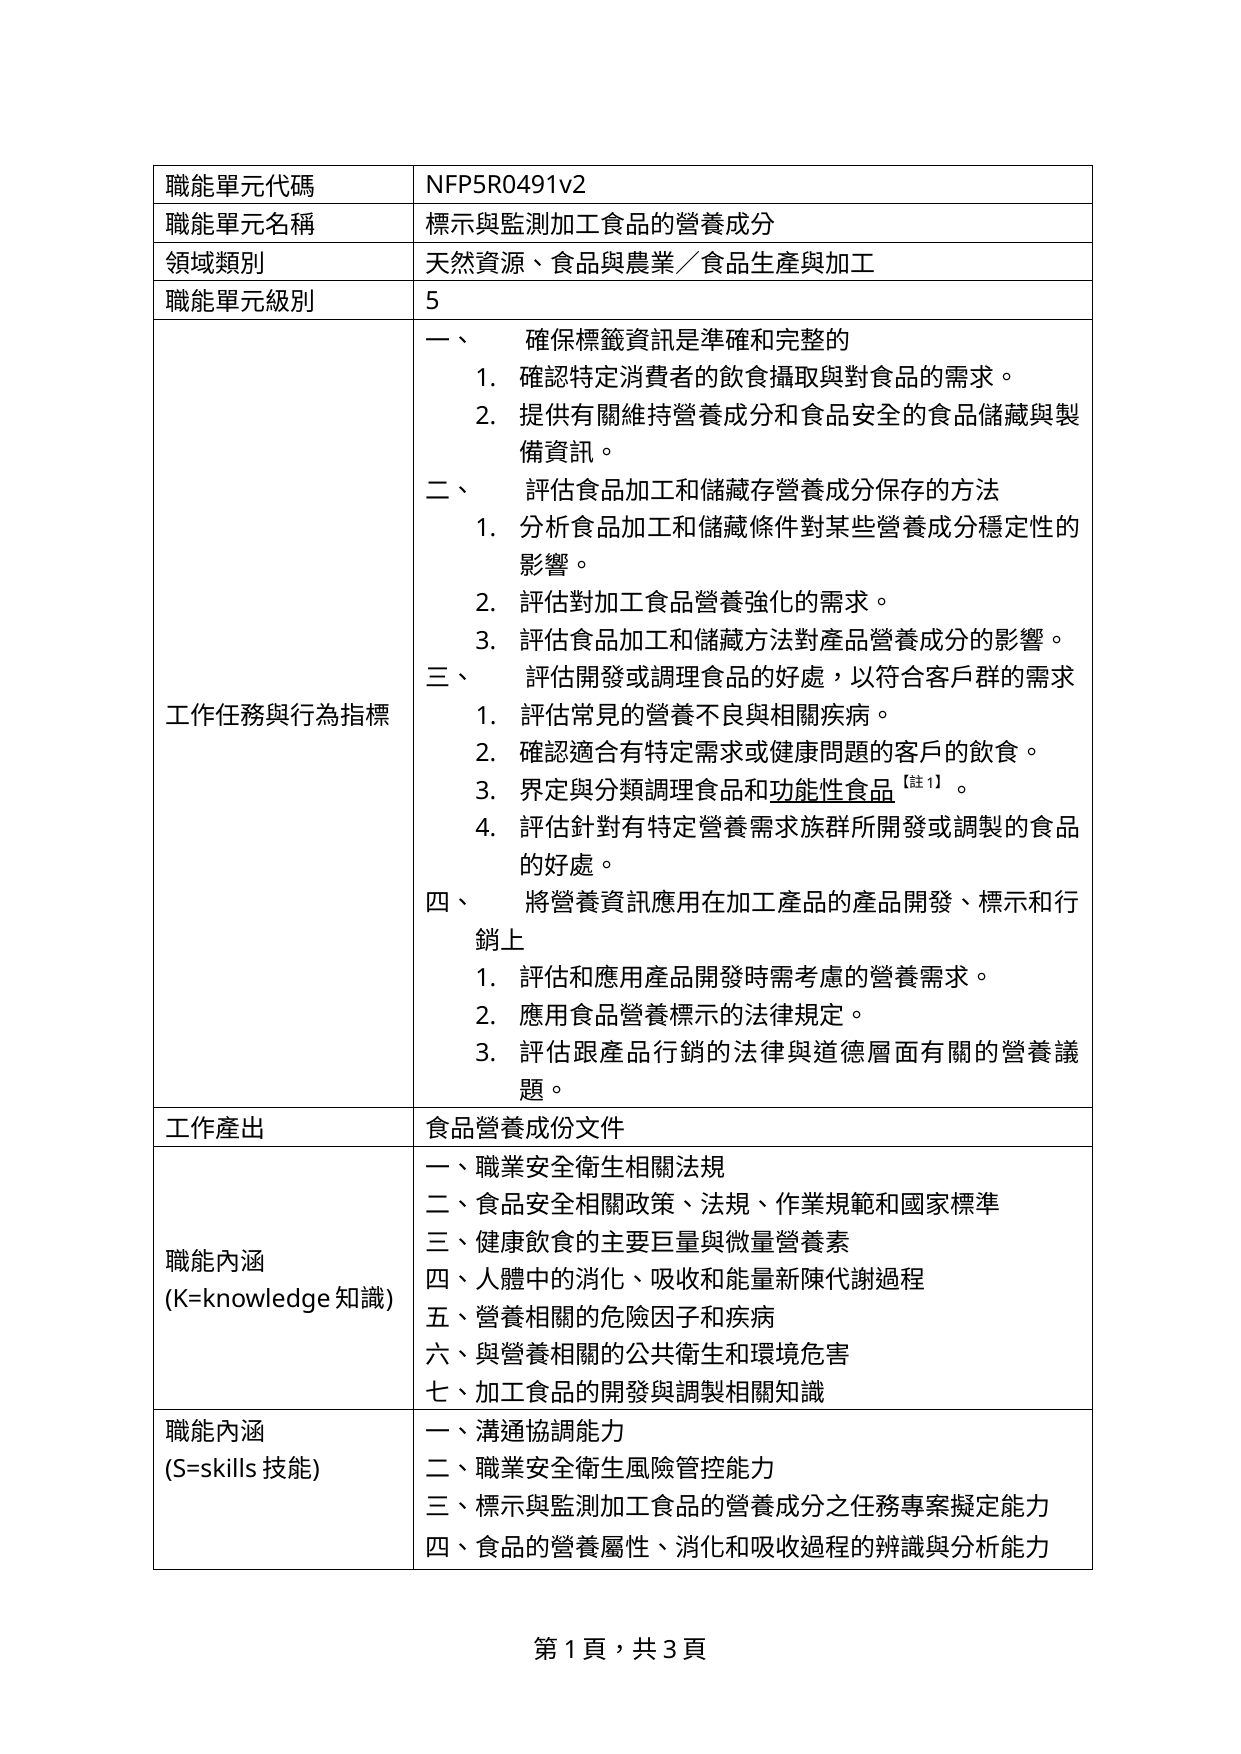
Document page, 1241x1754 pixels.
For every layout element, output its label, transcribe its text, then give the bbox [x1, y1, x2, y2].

table_cell 職業安全衛生相關法規 食品安全相關政策、法規、作業規範和國家標準 健康飲食的主要巨量與微量營養素 人體中的消化、吸收和能量新陳代謝過程 營養相關的危險因子和疾病 與營養相關的公共衛生和環境危害 加工食品的開發與調製相關知識 [414, 1147, 1092, 1409]
table_cell 職能單元名稱 [154, 204, 413, 242]
table_cell 標示與監測加工食品的營養成分 [414, 204, 1092, 242]
table_header NFP5R0491v2 [414, 166, 1092, 203]
table_cell 工作任務與行為指標 [154, 320, 413, 1107]
table_cell 職能內涵 (S=skills技能) [154, 1410, 413, 1569]
table_cell 職能內涵 (K=knowledge知識) [154, 1147, 413, 1409]
table_cell 領域類別 [154, 243, 413, 280]
table_cell 職能單元級別 [154, 281, 413, 319]
table_cell 溝通協調能力 職業安全衛生風險管控能力 標示與監測加工食品的營養成分之任務專案擬定能力 食品的營養屬性、消化和吸收過程的辨識與分析能力 特殊族群的營養需求的評估與開發、調製能力 與加工食品開發、標示和行銷有關的營養議題之蒐集、研究能力 技術文件閱讀能力 資訊科技應用能力 專案紀錄撰寫與呈報能力 [414, 1410, 1092, 1569]
table_cell 食品營養成份文件 [414, 1108, 1092, 1146]
table_cell 天然資源、食品與農業／食品生產與加工 [414, 243, 1092, 280]
table_cell 5 [414, 281, 1092, 319]
table_cell 工作產出 [154, 1108, 413, 1146]
table_cell 確保標籤資訊是準確和完整的 確認特定消費者的飲食攝取與對食品的需求。 提供有關維持營養成分和食品安全的食品儲藏與製備資訊。 評估食品加工和儲藏存營養成分保存的方法 分析食品加工和儲藏條件對某些營養成分穩定性的影響。 評估對加工食品營養強化的需求。 評估食品加工和儲藏方法對產品營養成分的影響。 評估開發或調理食品的好處，以符合客戶群的需求 評估常見的營養不良與相關疾病。 確認適合有特定需求或健康問題的客戶的飲食。 界定與分類調理食品和功能性食品【註1】。 評估針對有特定營養需求族群所開發或調製的食品的好處。 將營養資訊應用在加工產品的產品開發、標示和行銷上 評估和應用產品開發時需考慮的營養需求。 應用食品營養標示的法律規定。 評估跟產品行銷的法律與道德層面有關的營養議題。 [414, 320, 1092, 1107]
table_header 職能單元代碼 [154, 166, 413, 203]
